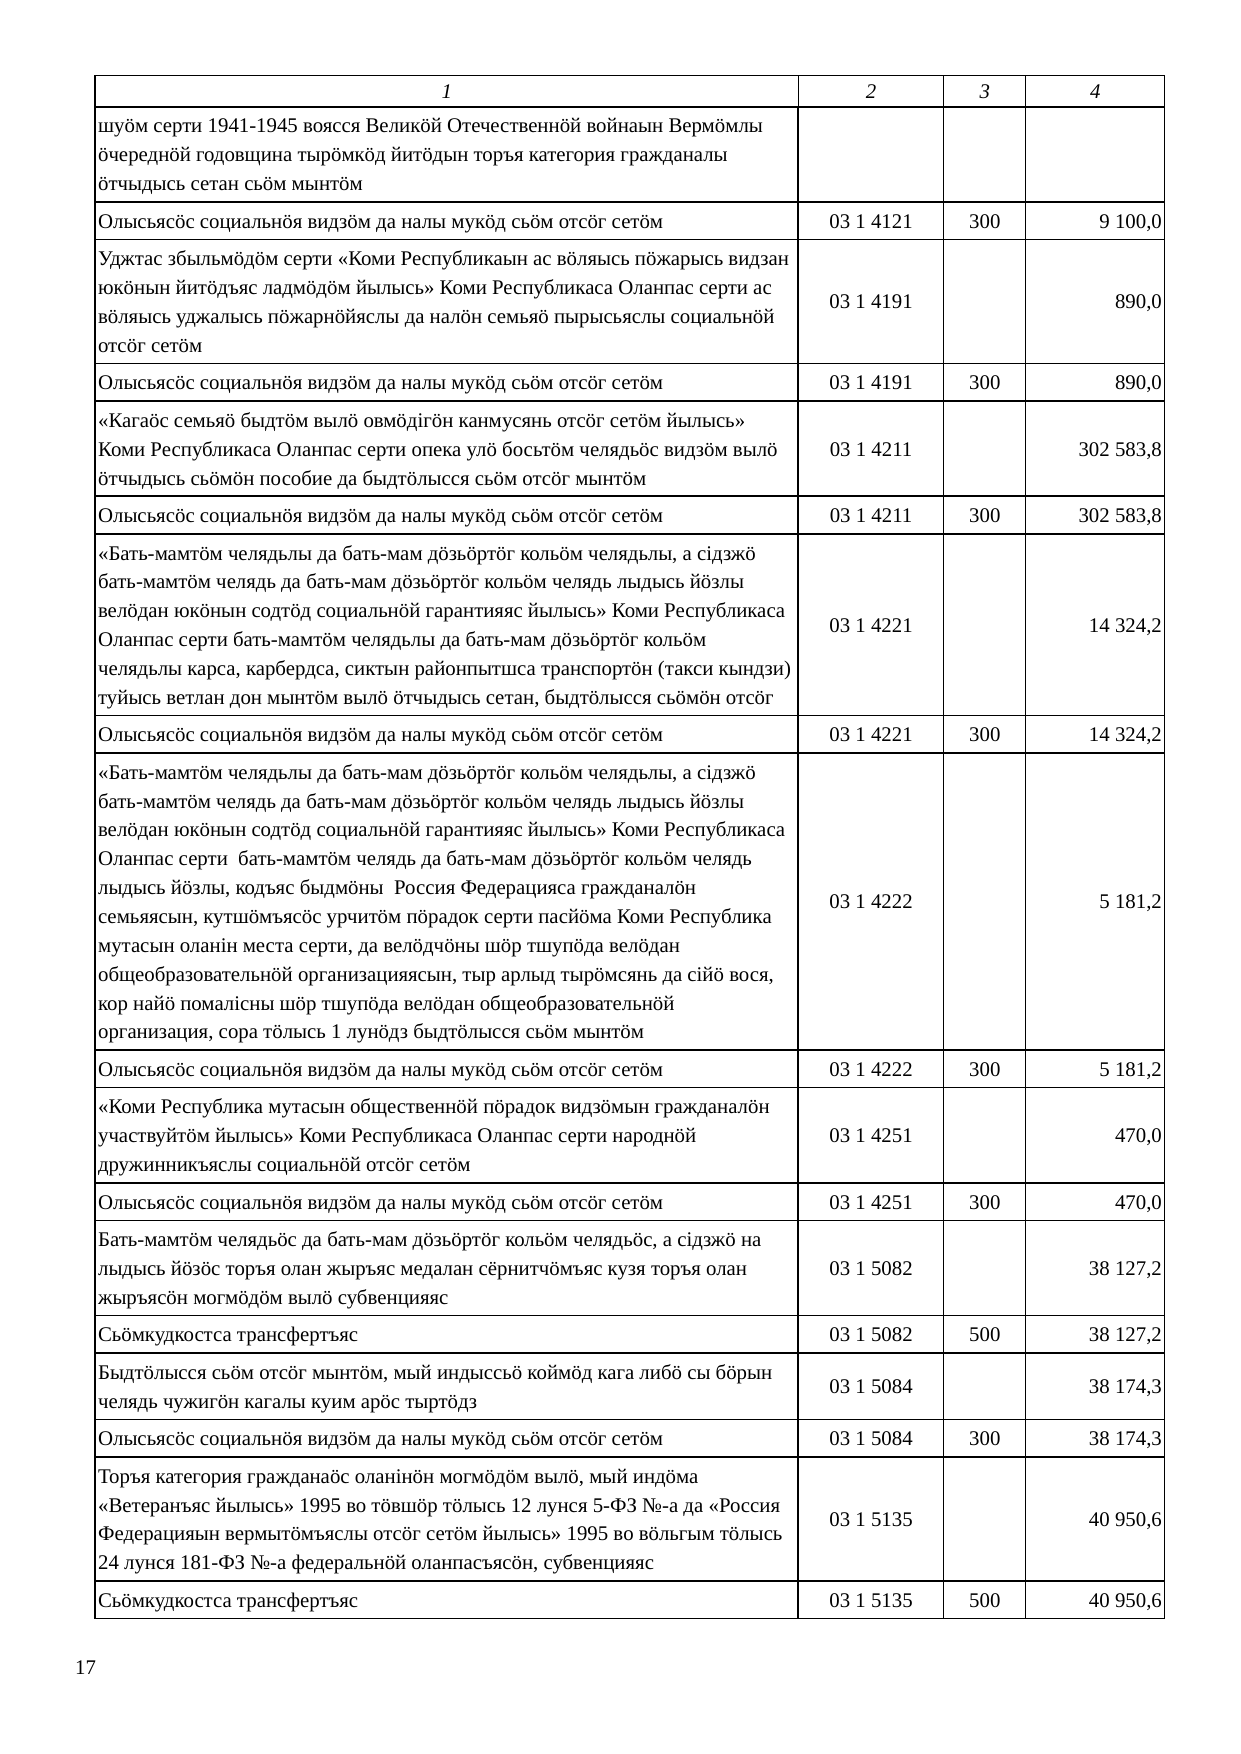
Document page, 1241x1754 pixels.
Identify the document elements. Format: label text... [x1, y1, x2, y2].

table_cell 890,0 [1026, 364, 1164, 400]
table_cell 38 127,2 [1026, 1221, 1164, 1315]
table_cell шуӧм серти 1941-1945 воясся Великӧй Отечественнӧй войнаын Вермӧмлы ӧчереднӧй годовщина тырӧмкӧд йитӧдын торъя категория гражданалы ӧтчыдысь сетан сьӧм мынтӧм [96, 108, 797, 201]
table_cell [1026, 108, 1164, 201]
table_cell [944, 754, 1025, 1049]
table_cell Бать-мамтӧм челядьӧс да бать-мам дӧзьӧртӧг кольӧм челядьӧс, а сідзжӧ на лыдысь йӧзӧс торъя олан жыръяс медалан сёрнитчӧмъяс кузя торъя олан жыръясӧн могмӧдӧм вылӧ субвенцияяс [96, 1221, 797, 1315]
table_cell «Бать-мамтӧм челядьлы да бать-мам дӧзьӧртӧг кольӧм челядьлы, а сідзжӧ бать-мамтӧм челядь да бать-мам дӧзьӧртӧг кольӧм челядь лыдысь йӧзлы велӧдан юкӧнын содтӧд социальнӧй гарантияяс йылысь» Коми Республикаса Оланпас серти бать-мамтӧм челядь да бать-мам дӧзьӧртӧг кольӧм челядь лыдысь йӧзлы, кодъяс быдмӧны Россия Федерацияса гражданалӧн семьяясын, кутшӧмъясӧс урчитӧм пӧрадок серти пасйӧма Коми Республика мутасын оланін места серти, да велӧдчӧны шӧр тшупӧда велӧдан общеобразовательнӧй организацияясын, тыр арлыд тырӧмсянь да сійӧ вося, кор найӧ помалісны шӧр тшупӧда велӧдан общеобразовательнӧй организация, сора тӧлысь 1 лунӧдз быдтӧлысся сьӧм мынтӧм [96, 754, 797, 1049]
table_cell [944, 1458, 1025, 1580]
table_header 4 [1026, 76, 1164, 106]
table_cell Сьӧмкудкостса трансфертъяс [96, 1582, 797, 1618]
table_cell [944, 1354, 1025, 1419]
table_cell 03 1 5084 [799, 1420, 943, 1456]
table_cell 300 [944, 1051, 1025, 1087]
table_cell 9 100,0 [1026, 203, 1164, 239]
table_cell Олысьясӧс социальнӧя видзӧм да налы мукӧд сьӧм отсӧг сетӧм [96, 716, 797, 752]
table_cell [944, 240, 1025, 363]
table_cell 03 1 4222 [799, 1051, 943, 1087]
table_header 2 [799, 76, 943, 106]
table_cell 38 174,3 [1026, 1354, 1164, 1419]
table_cell 03 1 4121 [799, 203, 943, 239]
table_cell Уджтас збыльмӧдӧм серти «Коми Республикаын ас вӧляысь пӧжарысь видзан юкӧнын йитӧдъяс ладмӧдӧм йылысь» Коми Республикаса Оланпас серти ас вӧляысь уджалысь пӧжарнӧйяслы да налӧн семьяӧ пырысьяслы социальнӧй отсӧг сетӧм [96, 240, 797, 363]
table_cell [944, 1221, 1025, 1315]
table_cell 500 [944, 1316, 1025, 1352]
table_cell 03 1 4251 [799, 1184, 943, 1219]
table_cell Олысьясӧс социальнӧя видзӧм да налы мукӧд сьӧм отсӧг сетӧм [96, 497, 797, 533]
table_cell 300 [944, 364, 1025, 400]
table_cell 03 1 4221 [799, 716, 943, 752]
table_cell 300 [944, 716, 1025, 752]
table_cell Сьӧмкудкостса трансфертъяс [96, 1316, 797, 1352]
table_cell 03 1 5084 [799, 1354, 943, 1419]
table_cell Олысьясӧс социальнӧя видзӧм да налы мукӧд сьӧм отсӧг сетӧм [96, 1184, 797, 1219]
table_cell 40 950,6 [1026, 1582, 1164, 1618]
table_cell 500 [944, 1582, 1025, 1618]
table_cell 03 1 4191 [799, 240, 943, 363]
table_header 3 [944, 76, 1025, 106]
table_cell 302 583,8 [1026, 497, 1164, 533]
table_cell 300 [944, 1420, 1025, 1456]
table_cell 03 1 5082 [799, 1316, 943, 1352]
table_cell [799, 108, 943, 201]
table_header 1 [96, 76, 798, 106]
table_cell 03 1 4221 [799, 535, 943, 715]
table_cell 5 181,2 [1026, 1051, 1164, 1087]
table_cell 470,0 [1026, 1088, 1164, 1182]
table_cell Олысьясӧс социальнӧя видзӧм да налы мукӧд сьӧм отсӧг сетӧм [96, 1051, 797, 1087]
table_cell Торъя категория гражданаӧс оланінӧн могмӧдӧм вылӧ, мый индӧма «Ветеранъяс йылысь» 1995 во тӧвшӧр тӧлысь 12 лунся 5-ФЗ №-а да «Россия Федерацияын вермытӧмъяслы отсӧг сетӧм йылысь» 1995 во вӧльгым тӧлысь 24 лунся 181-ФЗ №-а федеральнӧй оланпасъясӧн, субвенцияяс [96, 1458, 797, 1580]
table_cell 14 324,2 [1026, 535, 1164, 715]
table_cell 03 1 5135 [799, 1458, 943, 1580]
table_cell 40 950,6 [1026, 1458, 1164, 1580]
table_cell «Кагаӧс семьяӧ быдтӧм вылӧ овмӧдігӧн канмусянь отсӧг сетӧм йылысь» Коми Республикаса Оланпас серти опека улӧ босьтӧм челядьӧс видзӧм вылӧ ӧтчыдысь сьӧмӧн пособие да быдтӧлысся сьӧм отсӧг мынтӧм [96, 402, 797, 495]
table_cell [944, 108, 1025, 201]
table_cell 300 [944, 1184, 1025, 1219]
table_cell 302 583,8 [1026, 402, 1164, 495]
table_cell 03 1 5082 [799, 1221, 943, 1315]
table_cell 03 1 4222 [799, 754, 943, 1049]
table_cell Быдтӧлысся сьӧм отсӧг мынтӧм, мый индыссьӧ коймӧд кага либӧ сы бӧрын челядь чужигӧн кагалы куим арӧс тыртӧдз [96, 1354, 797, 1419]
table_cell 470,0 [1026, 1184, 1164, 1219]
table_cell 5 181,2 [1026, 754, 1164, 1049]
table_cell 03 1 5135 [799, 1582, 943, 1618]
table_cell 03 1 4251 [799, 1088, 943, 1182]
table_cell «Бать-мамтӧм челядьлы да бать-мам дӧзьӧртӧг кольӧм челядьлы, а сідзжӧ бать-мамтӧм челядь да бать-мам дӧзьӧртӧг кольӧм челядь лыдысь йӧзлы велӧдан юкӧнын содтӧд социальнӧй гарантияяс йылысь» Коми Республикаса Оланпас серти бать-мамтӧм челядьлы да бать-мам дӧзьӧртӧг кольӧм челядьлы карса, карбердса, сиктын районпытшса транспортӧн (такси кындзи) туйысь ветлан дон мынтӧм вылӧ ӧтчыдысь сетан, быдтӧлысся сьӧмӧн отсӧг [96, 535, 797, 715]
table_cell Олысьясӧс социальнӧя видзӧм да налы мукӧд сьӧм отсӧг сетӧм [96, 203, 797, 239]
table_cell 03 1 4191 [799, 364, 943, 400]
table_cell 300 [944, 203, 1025, 239]
table_cell [944, 402, 1025, 495]
table_cell 14 324,2 [1026, 716, 1164, 752]
table_cell Олысьясӧс социальнӧя видзӧм да налы мукӧд сьӧм отсӧг сетӧм [96, 364, 797, 400]
table_cell 03 1 4211 [799, 497, 943, 533]
table_cell «Коми Республика мутасын общественнӧй пӧрадок видзӧмын гражданалӧн участвуйтӧм йылысь» Коми Республикаса Оланпас серти народнӧй дружинникъяслы социальнӧй отсӧг сетӧм [96, 1088, 797, 1182]
table_cell Олысьясӧс социальнӧя видзӧм да налы мукӧд сьӧм отсӧг сетӧм [96, 1420, 797, 1456]
table_cell 03 1 4211 [799, 402, 943, 495]
table_cell 38 127,2 [1026, 1316, 1164, 1352]
table_cell 300 [944, 497, 1025, 533]
table_cell [944, 535, 1025, 715]
table_cell [944, 1088, 1025, 1182]
table_cell 890,0 [1026, 240, 1164, 363]
table_cell 38 174,3 [1026, 1420, 1164, 1456]
